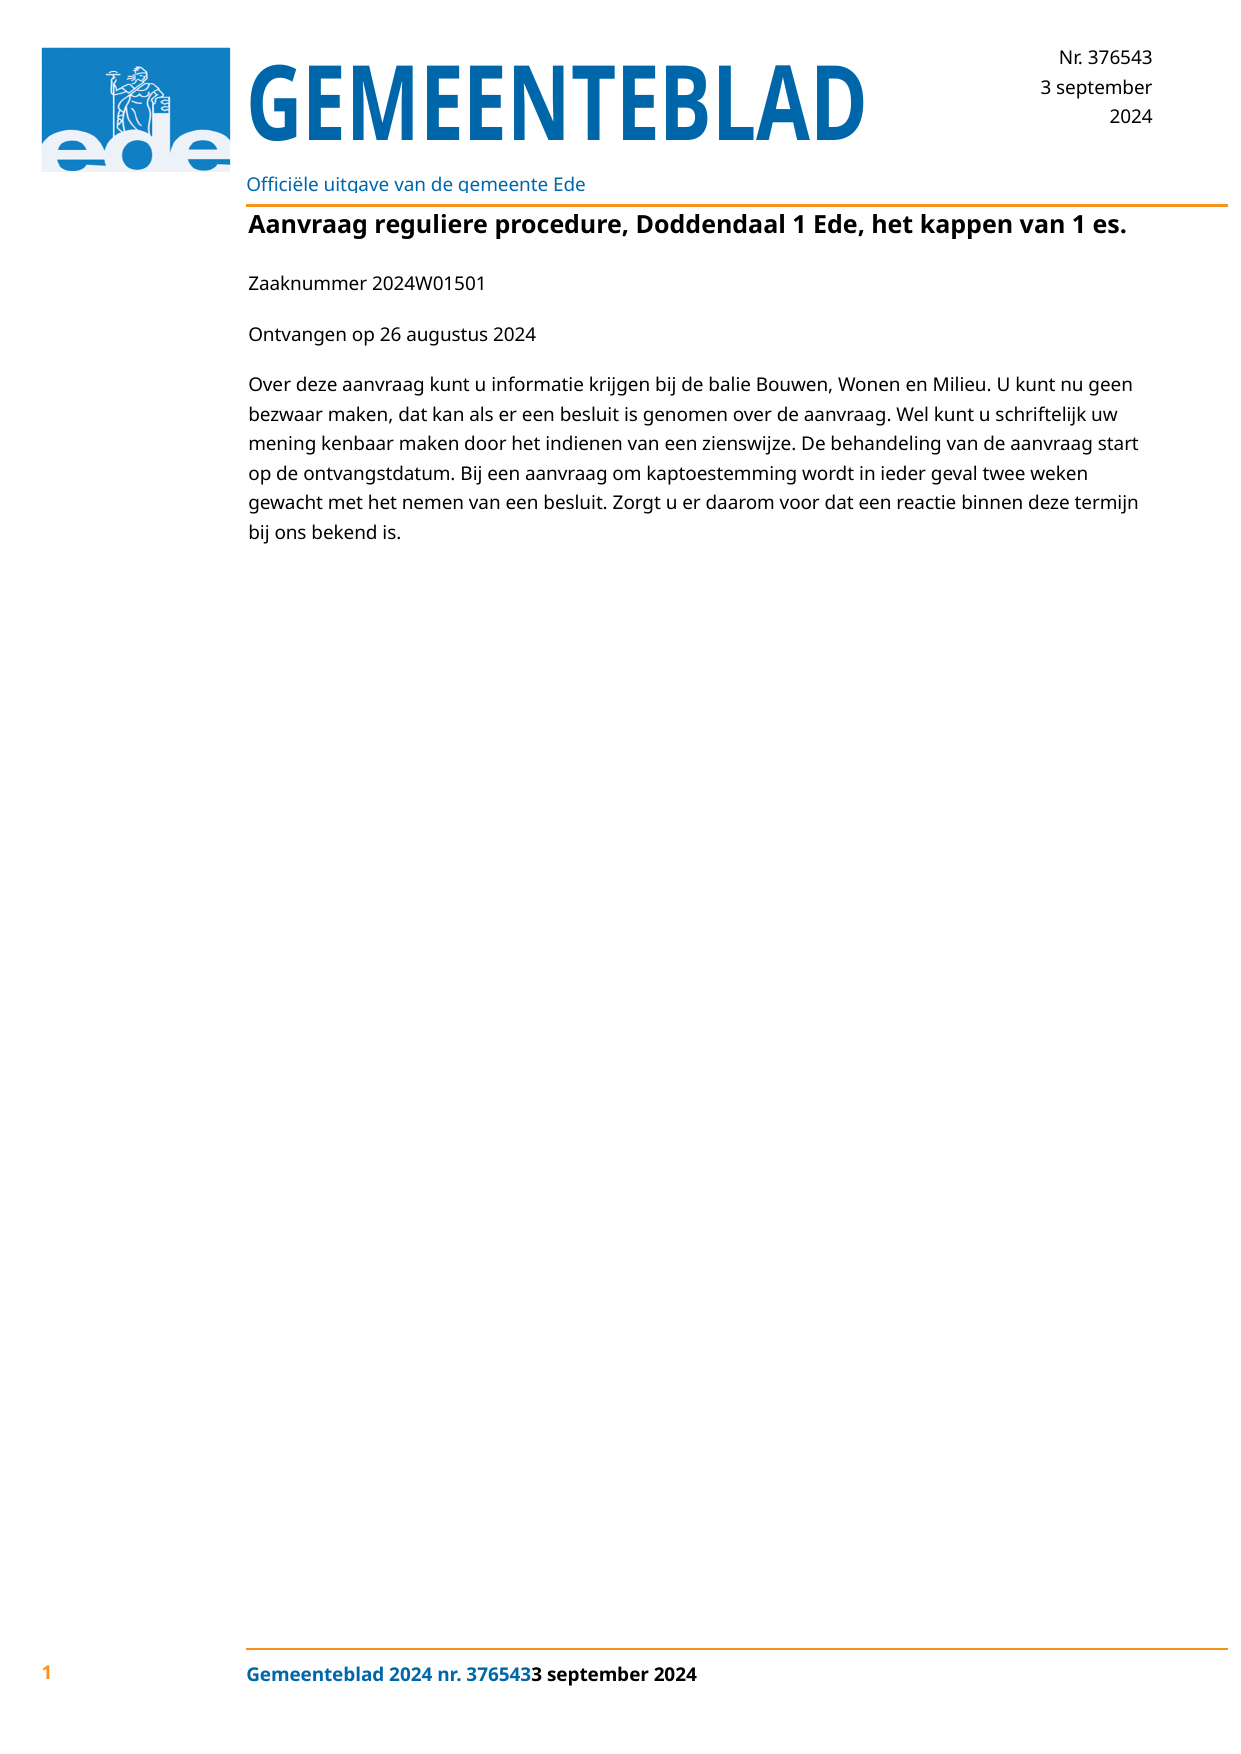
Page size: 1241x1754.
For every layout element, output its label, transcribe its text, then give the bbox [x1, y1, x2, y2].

text Ontvangen op 26 augustus 2024 [248, 321, 1152, 346]
picture [41, 47, 231, 172]
text Aanvraag reguliere procedure, Doddendaal 1 Ede, het kappen van 1 es. [248, 207, 1152, 241]
text Over deze aanvraag kunt u informatie krijgen bij de balie Bouwen, Wonen en Milieu. U kunt nu geen bezwaar maken, dat kan als er een besluit is genomen over de aanvraag. Wel kunt u schriftelijk uw mening kenbaar maken door het indienen van een zienswijze. De behandeling van de aanvraag start op de ontvangstdatum. Bij een aanvraag om kaptoestemming wordt in ieder geval twee weken gewacht met het nemen van een besluit. Zorgt u er daarom voor dat een reactie binnen deze termijn bij ons bekend is. [248, 371, 1152, 545]
text Zaaknummer 2024W01501 [248, 270, 1152, 296]
